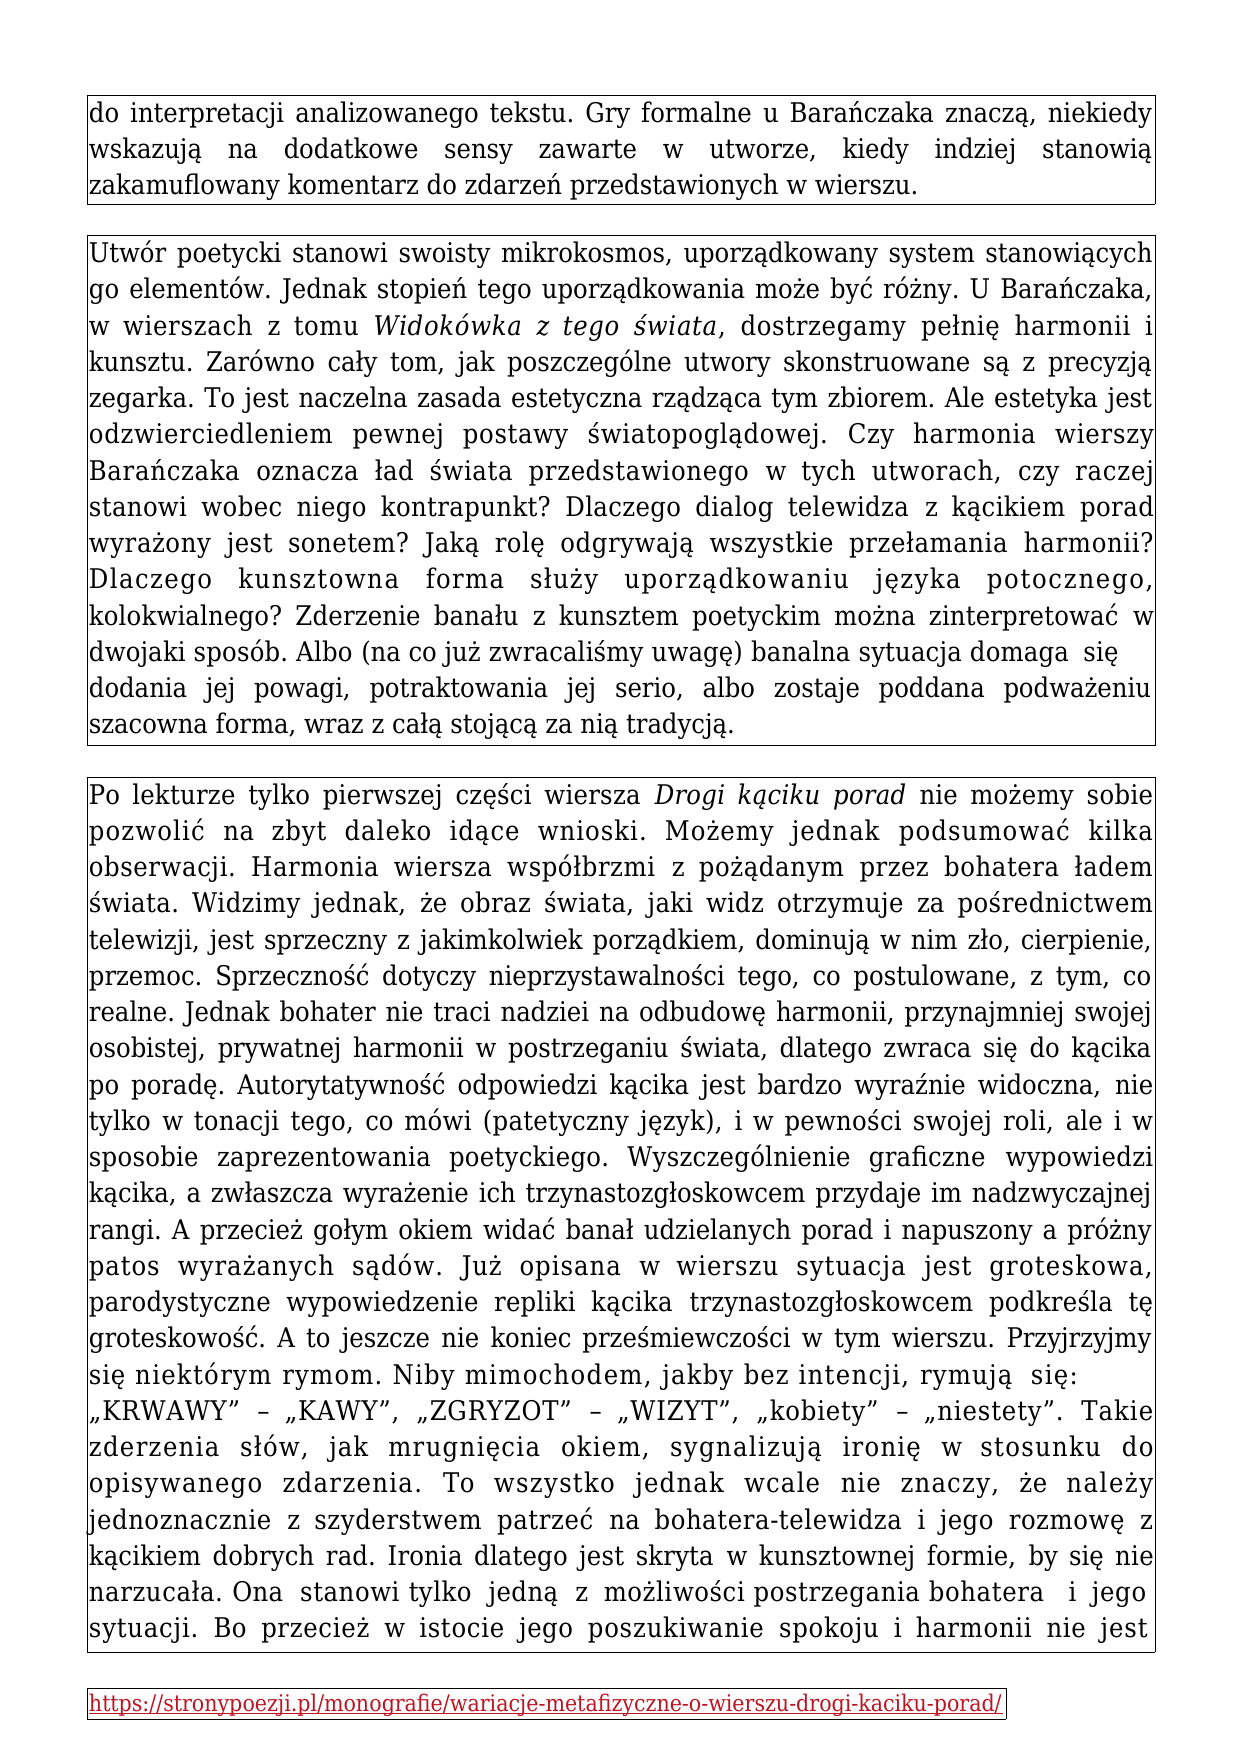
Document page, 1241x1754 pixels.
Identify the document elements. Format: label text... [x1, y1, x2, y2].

text do interpretacji analizowanego tekstu. Gry formalne u Barańczaka znaczą, niekiedy wskazują na dodatkowe sensy zawarte w utworze, kiedy indziej stanowią zakamuflowany komentarz do zdarzeń przedstawionych w wierszu. [89, 97, 1153, 201]
text Utwór poetycki stanowi swoisty mikrokosmos, uporządkowany system stanowiących go elementów. Jednak stopień tego uporządkowania może być różny. U Barańczaka, w wierszach z tomu Widokówka z tego świata, dostrzegamy pełnię harmonii i kunsztu. Zarówno cały tom, jak poszczególne utwory skonstruowane są z precyzją zegarka. To jest naczelna zasada estetyczna rządząca tym zbiorem. Ale estetyka jest odzwierciedleniem pewnej postawy światopoglądowej. Czy harmonia wierszy Barańczaka oznacza ład świata przedstawionego w tych utworach, czy raczej stanowi wobec niego kontrapunkt? Dlaczego dialog telewidza z kącikiem porad wyrażony jest sonetem? Jaką rolę odgrywają wszystkie przełamania harmonii? Dlaczego kunsztowna forma służy uporządkowaniu języka potocznego, kolokwialnego? Zderzenie banału z kunsztem poetyckim można zinterpretować w dwojaki sposób. Albo (na co już zwracaliśmy uwagę) banalna sytuacja domaga się [89, 237, 1154, 668]
text https://stronypoezji.pl/monografie/wariacje-metafizyczne-o-wierszu-drogi-kaciku-porad/ [89, 1690, 1006, 1717]
text „KRWAWY” – „KAWY”, „ZGRYZOT” – „WIZYT”, „kobiety” – „niestety”. Takie zderzenia słów, jak mrugnięcia okiem, sygnalizują ironię w stosunku do opisywanego zdarzenia. To wszystko jednak wcale nie znaczy, że należy jednoznacznie z szyderstwem patrzeć na bohatera-telewidza i jego rozmowę z kącikiem dobrych rad. Ironia dlatego jest skryta w kunsztownej formie, by się nie narzucała. Ona stanowi tylko jedną z możliwości postrzegania bohatera i jego [89, 1395, 1153, 1608]
text dodania jej powagi, potraktowania jej serio, albo zostaje poddana podważeniu szacowna forma, wraz z całą stojącą za nią tradycją. [89, 672, 1152, 740]
text Po lekturze tylko pierwszej części wiersza Drogi kąciku porad nie możemy sobie pozwolić na zbyt daleko idące wnioski. Możemy jednak podsumować kilka obserwacji. Harmonia wiersza współbrzmi z pożądanym przez bohatera ładem świata. Widzimy jednak, że obraz świata, jaki widz otrzymuje za pośrednictwem telewizji, jest sprzeczny z jakimkolwiek porządkiem, dominują w nim zło, cierpienie, przemoc. Sprzeczność dotyczy nieprzystawalności tego, co postulowane, z tym, co realne. Jednak bohater nie traci nadziei na odbudowę harmonii, przynajmniej swojej osobistej, prywatnej harmonii w postrzeganiu świata, dlatego zwraca się do kącika po poradę. Autorytatywność odpowiedzi kącika jest bardzo wyraźnie widoczna, nie tylko w tonacji tego, co mówi (patetyczny język), i w pewności swojej roli, ale i w sposobie zaprezentowania poetyckiego. Wyszczególnienie graficzne wypowiedzi kącika, a zwłaszcza wyrażenie ich trzynastozgłoskowcem przydaje im nadzwyczajnej rangi. A przecież gołym okiem widać banał udzielanych porad i napuszony a próżny patos wyrażanych sądów. Już opisana w wierszu sytuacja jest groteskowa, parodystyczne wypowiedzenie repliki kącika trzynastozgłoskowcem podkreśla tę groteskowość. A to jeszcze nie koniec prześmiewczości w tym wierszu. Przyjrzyjmy się niektórym rymom. Niby mimochodem, jakby bez intencji, rymują się: [89, 779, 1153, 1391]
text sytuacji. Bo przecież w istocie jego poszukiwanie spokoju i harmonii nie jest [89, 1613, 1155, 1644]
